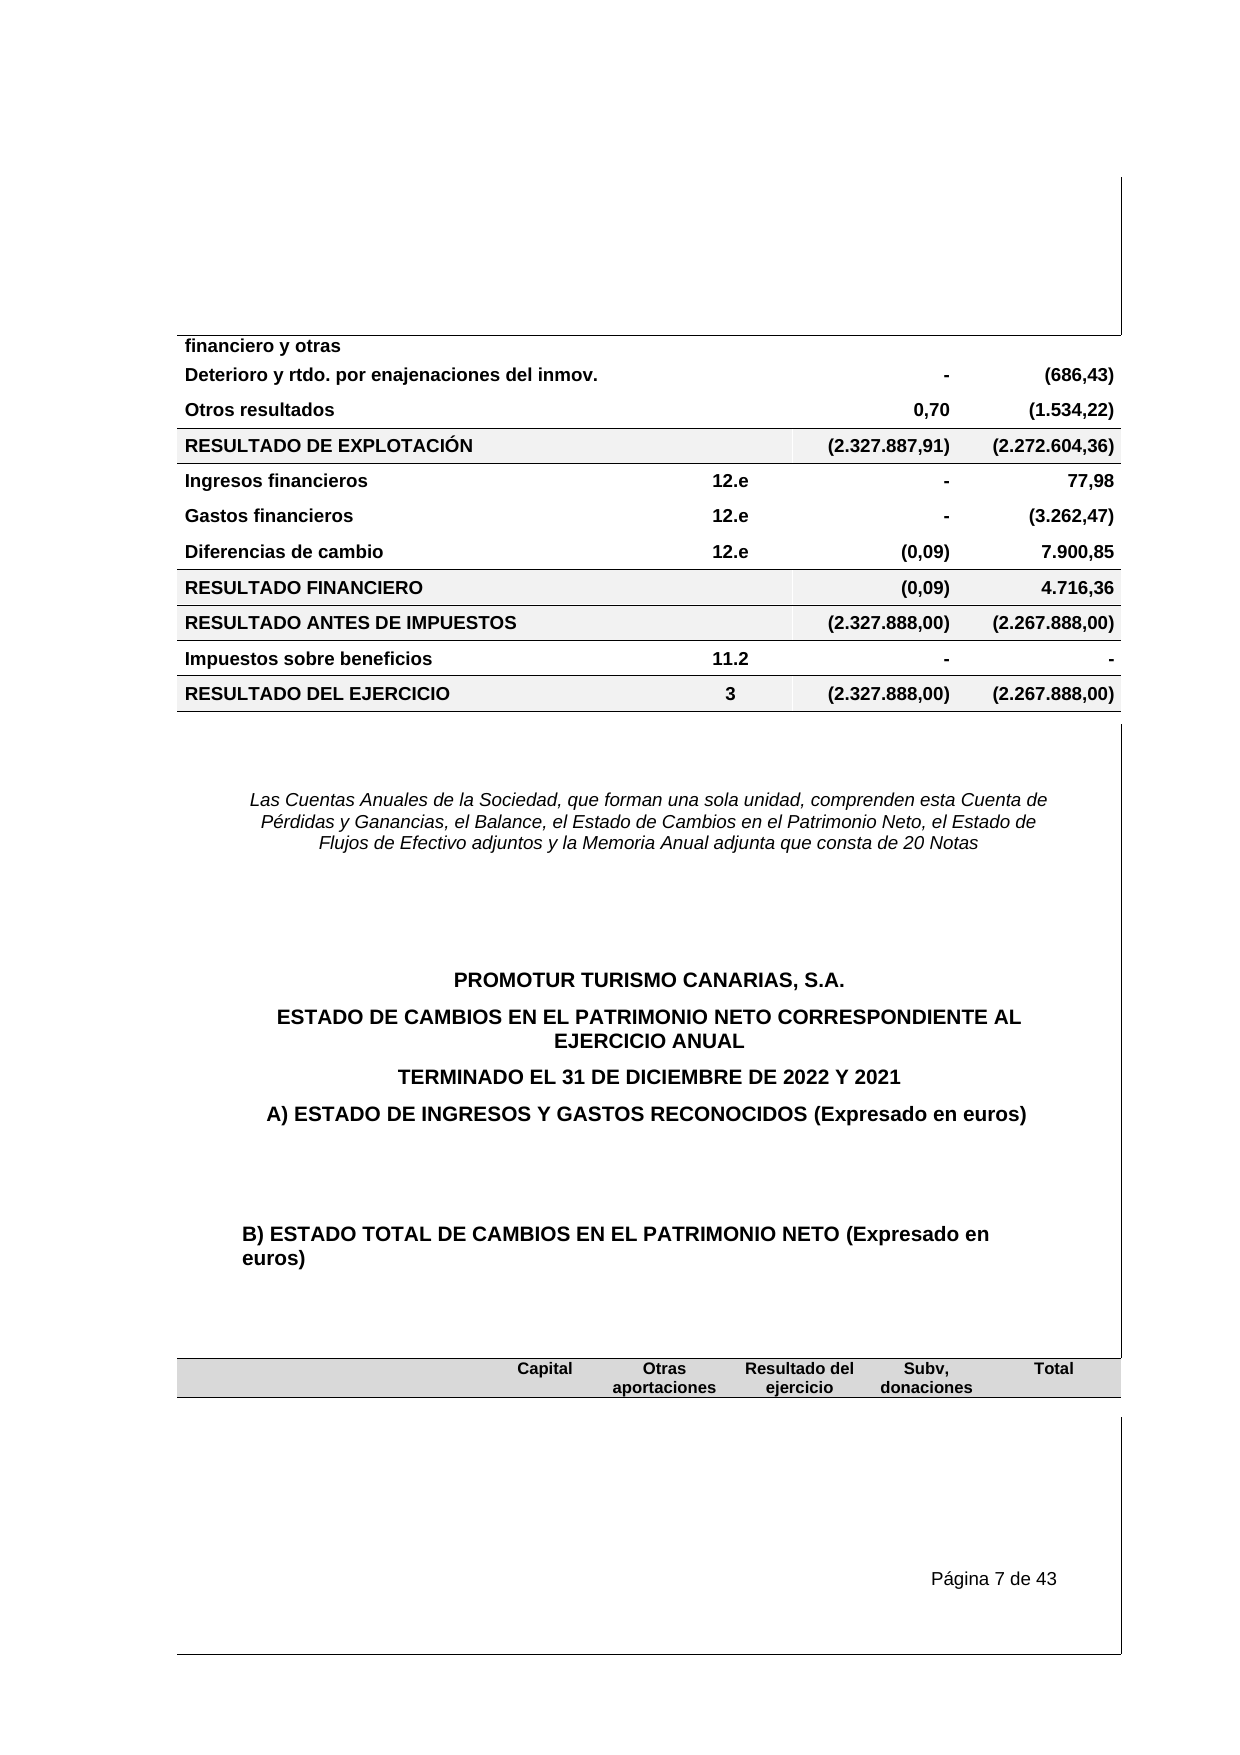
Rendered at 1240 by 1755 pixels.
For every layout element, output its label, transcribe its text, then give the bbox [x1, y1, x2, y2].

table_cell (2.327.887,91) [793, 429, 957, 463]
table_cell [793, 335, 957, 357]
table_header Capital [493, 1359, 597, 1397]
table_cell [957, 335, 1121, 357]
table_cell 12.e [668, 464, 792, 498]
table_cell Ingresos financieros [177, 464, 668, 498]
table_cell 3 [668, 676, 792, 711]
table_header [177, 1359, 493, 1397]
table_cell RESULTADO DEL EJERCICIO [177, 676, 668, 711]
table_cell 12.e [668, 498, 792, 534]
table_cell - [793, 357, 957, 392]
table_cell RESULTADO ANTES DE IMPUESTOS [177, 606, 668, 640]
table_header Otras aportaciones [597, 1359, 732, 1397]
text Las Cuentas Anuales de la Sociedad, que forman una sola unidad, comprenden esta Cuenta de Pérdidas y Ganancias, el Balance, el Estado de Cambios en el Patrimonio Neto, el Estado de Flujos de Efectivo adjuntos y la Memoria Anual adjunta que consta de 20 Notas [177, 724, 1121, 854]
subtitle B) ESTADO TOTAL DE CAMBIOS EN EL PATRIMONIO NETO (Expresado en euros) [177, 1221, 1121, 1269]
table_cell 77,98 [957, 464, 1121, 498]
table_cell Impuestos sobre beneficios [177, 641, 668, 675]
table_cell (2.267.888,00) [957, 606, 1121, 640]
table_cell (2.327.888,00) [793, 676, 957, 711]
text TERMINADO EL 31 DE DICIEMBRE DE 2022 Y 2021 [177, 1001, 1121, 1037]
text ESTADO DE CAMBIOS EN EL PATRIMONIO NETO CORRESPONDIENTE AL EJERCICIO ANUAL [177, 940, 1121, 1001]
text PROMOTUR TURISMO CANARIAS, S.A. [177, 904, 1121, 940]
table_cell (3.262,47) [957, 498, 1121, 534]
table_header Resultado del ejercicio [732, 1359, 867, 1397]
table_cell - [793, 641, 957, 675]
table_cell [668, 606, 792, 640]
table_cell [668, 357, 792, 392]
table_cell 7.900,85 [957, 534, 1121, 569]
text A) ESTADO DE INGRESOS Y GASTOS RECONOCIDOS (Expresado en euros) [177, 1037, 1121, 1126]
table_cell (2.327.888,00) [793, 606, 957, 640]
table_cell - [957, 641, 1121, 675]
table_header Total [986, 1359, 1121, 1397]
table_cell Deterioro y rtdo. por enajenaciones del inmov. [177, 357, 668, 392]
table_cell (0,09) [793, 534, 957, 569]
table_cell (0,09) [793, 570, 957, 604]
table_cell [668, 392, 792, 427]
table_cell (1.534,22) [957, 392, 1121, 427]
table_cell [668, 429, 792, 463]
table_cell (2.267.888,00) [957, 676, 1121, 711]
table_cell 12.e [668, 534, 792, 569]
table_cell RESULTADO DE EXPLOTACIÓN [177, 429, 668, 463]
table_cell 11.2 [668, 641, 792, 675]
table_cell Diferencias de cambio [177, 534, 668, 569]
table_cell (2.272.604,36) [957, 429, 1121, 463]
table_cell [668, 335, 792, 357]
table_cell Gastos financieros [177, 498, 668, 534]
table_header Subv, donaciones [867, 1359, 986, 1397]
table_cell 4.716,36 [957, 570, 1121, 604]
table_cell - [793, 464, 957, 498]
table_cell (686,43) [957, 357, 1121, 392]
table_cell financiero y otras [177, 335, 668, 357]
table_cell [668, 570, 792, 604]
table_cell Otros resultados [177, 392, 668, 427]
table_cell - [793, 498, 957, 534]
table_cell 0,70 [793, 392, 957, 427]
table_cell RESULTADO FINANCIERO [177, 570, 668, 604]
